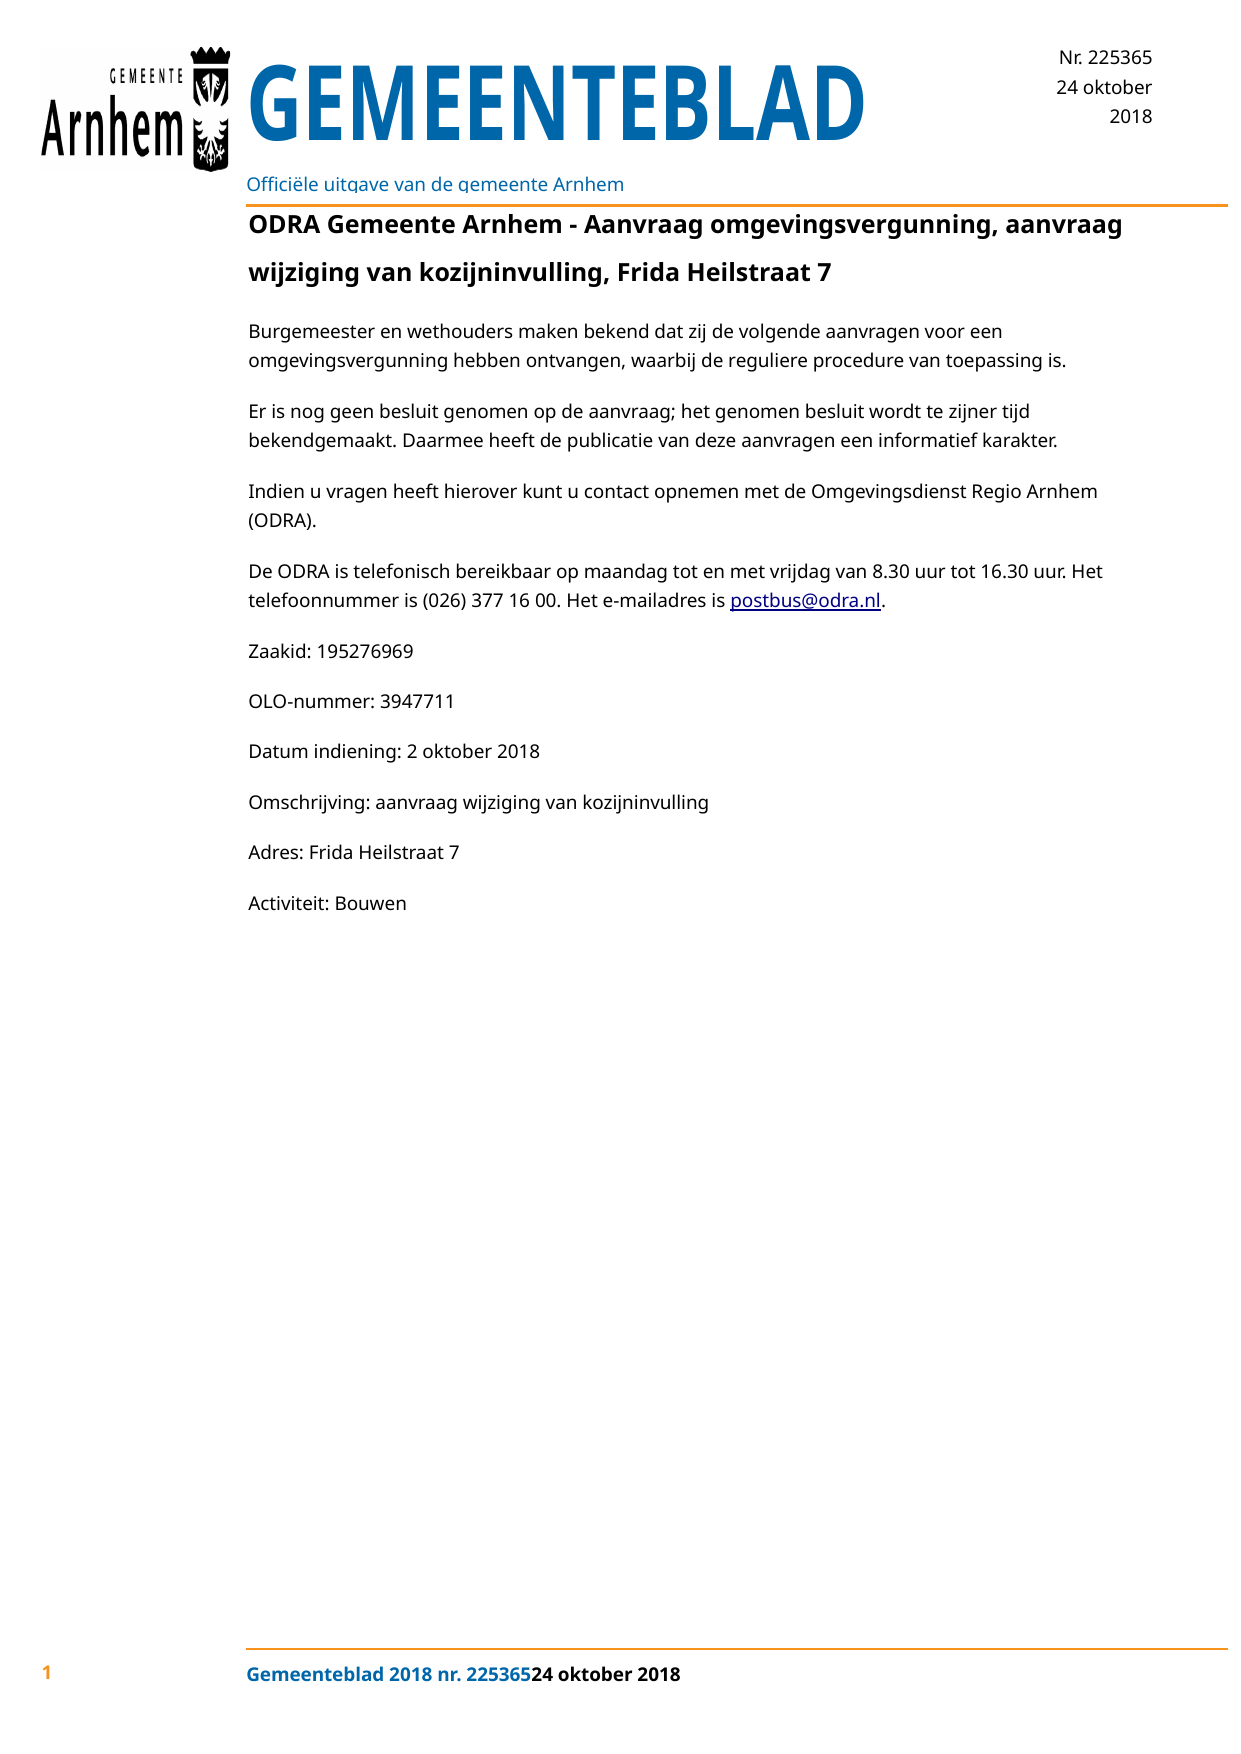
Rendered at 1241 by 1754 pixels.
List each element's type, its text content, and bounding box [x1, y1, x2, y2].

text Datum indiening: 2 oktober 2018 [248, 739, 1152, 764]
picture [41, 47, 231, 172]
text Omschrijving: aanvraag wijziging van kozijninvulling [248, 789, 1152, 815]
text Er is nog geen besluit genomen op de aanvraag; het genomen besluit wordt te zijner tijd bekendgemaakt. Daarmee heeft de publicatie van deze aanvragen een informatief karakter. [248, 398, 1152, 453]
text OLO-nummer: 3947711 [248, 688, 1152, 714]
text Burgemeester en wethouders maken bekend dat zij de volgende aanvragen voor een omgevingsvergunning hebben ontvangen, waarbij de reguliere procedure van toepassing is. [248, 318, 1152, 373]
text Activiteit: Bouwen [248, 890, 1152, 916]
text De ODRA is telefonisch bereikbaar op maandag tot en met vrijdag van 8.30 uur tot 16.30 uur. Het telefoonnummer is (026) 377 16 00. Het e-mailadres is postbus@odra.nl. [248, 558, 1152, 613]
text Adres: Frida Heilstraat 7 [248, 839, 1152, 865]
text Zaakid: 195276969 [248, 638, 1152, 664]
text Indien u vragen heeft hierover kunt u contact opnemen met de Omgevingsdienst Regio Arnhem (ODRA). [248, 478, 1152, 533]
text ODRA Gemeente Arnhem - Aanvraag omgevingsvergunning, aanvraag wijziging van kozijninvulling, Frida Heilstraat 7 [248, 207, 1152, 288]
